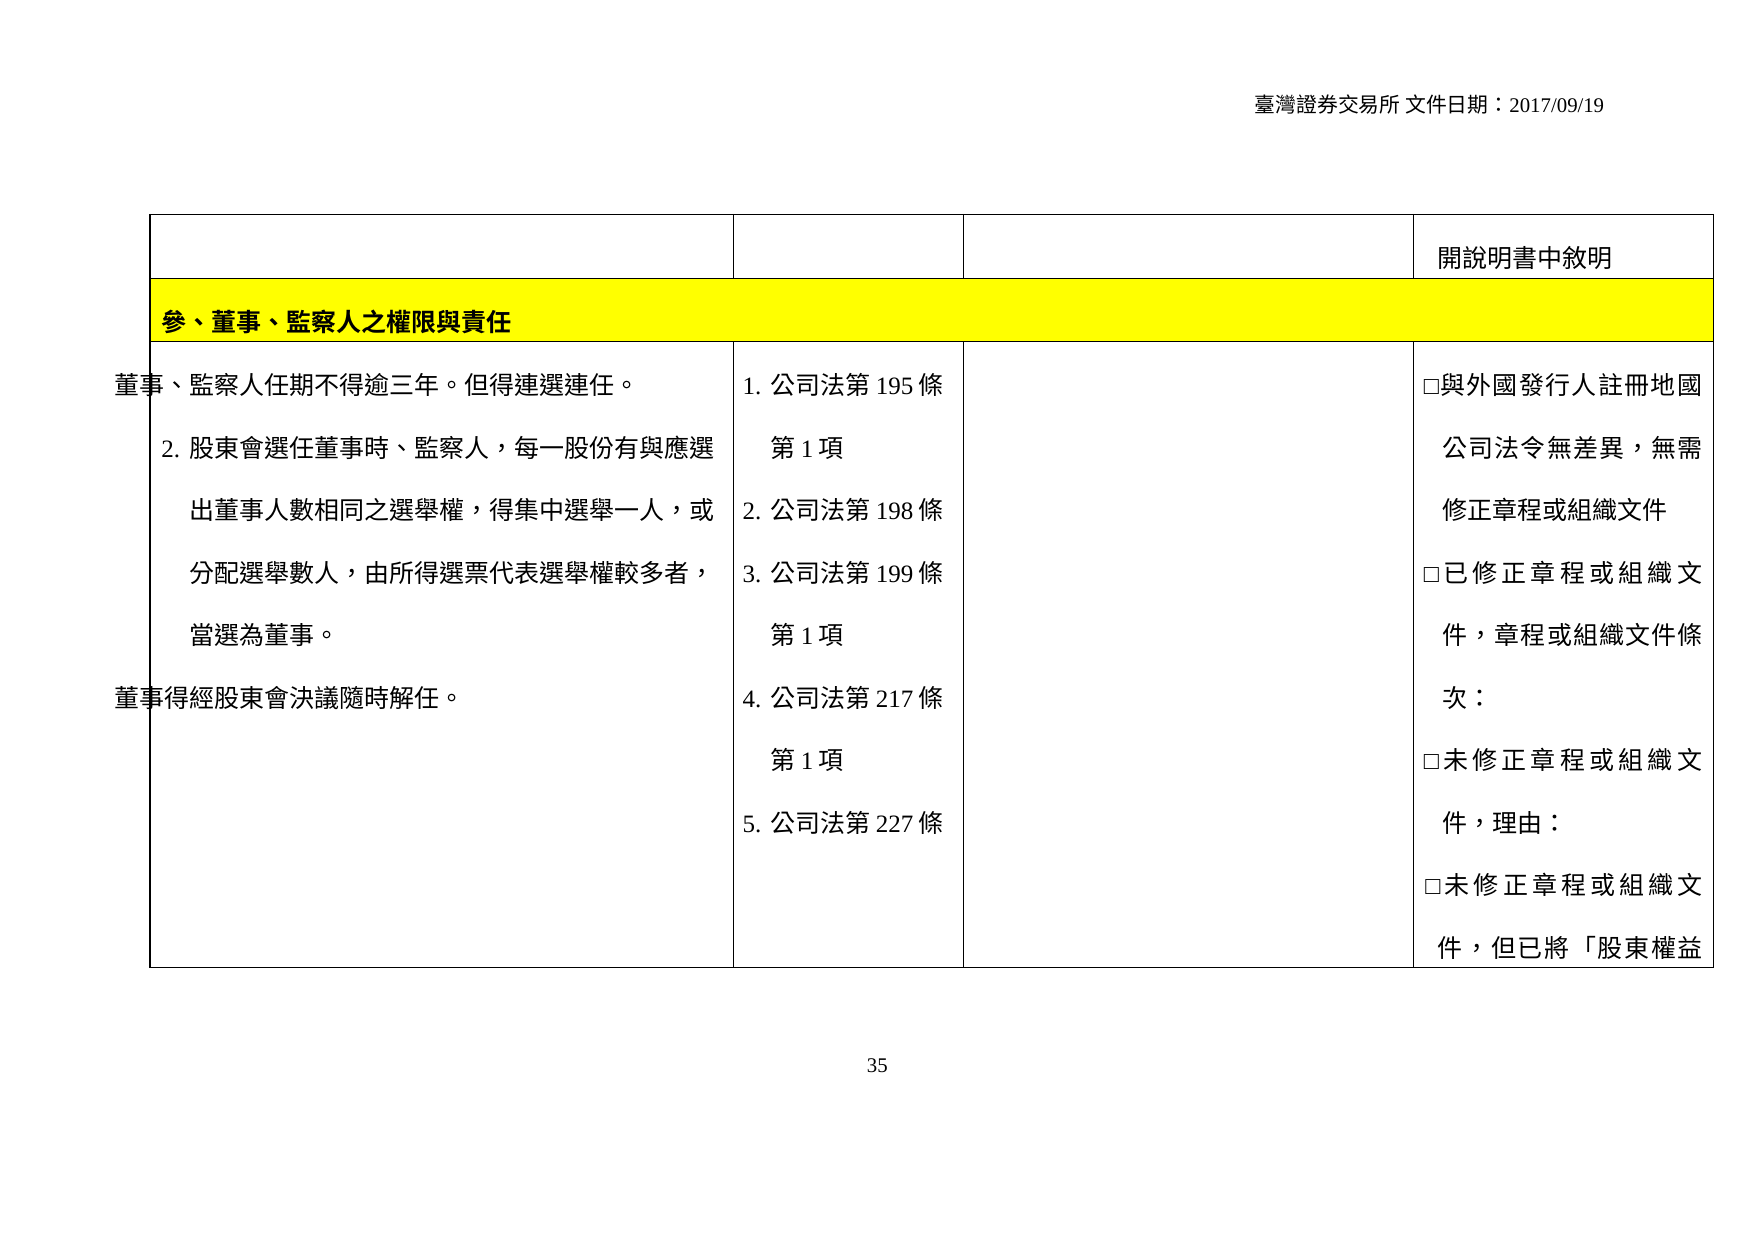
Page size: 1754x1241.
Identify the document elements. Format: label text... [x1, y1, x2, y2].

table_cell 參、董事、監察人之權限與責任 [151, 279, 1713, 341]
table_cell [734, 215, 963, 277]
table_cell [151, 215, 733, 277]
table_cell [964, 215, 1413, 277]
table_cell [964, 342, 1413, 967]
table_cell 開說明書中敘明 [1414, 215, 1713, 277]
table_cell □與外國發行人註冊地國公司法令無差異，無需修正章程或組織文件 □已修正章程或組織文件，章程或組織文件條次： □未修正章程或組織文件，理由： □未修正章程或組織文件，但已將「股東權益 [1414, 342, 1713, 967]
table_cell 董事、監察人任期不得逾三年。但得連選連任。 股東會選任董事時、監察人，每一股份有與應選出董事人數相同之選舉權，得集中選舉一人，或分配選舉數人，由所得選票代表選舉權較多者，當選為董事。 董事得經股東會決議隨時解任。 [151, 342, 733, 967]
table_cell 公司法第195條第1項 公司法第198條 公司法第199條第1項 公司法第217條第1項 公司法第227條 [734, 342, 963, 967]
